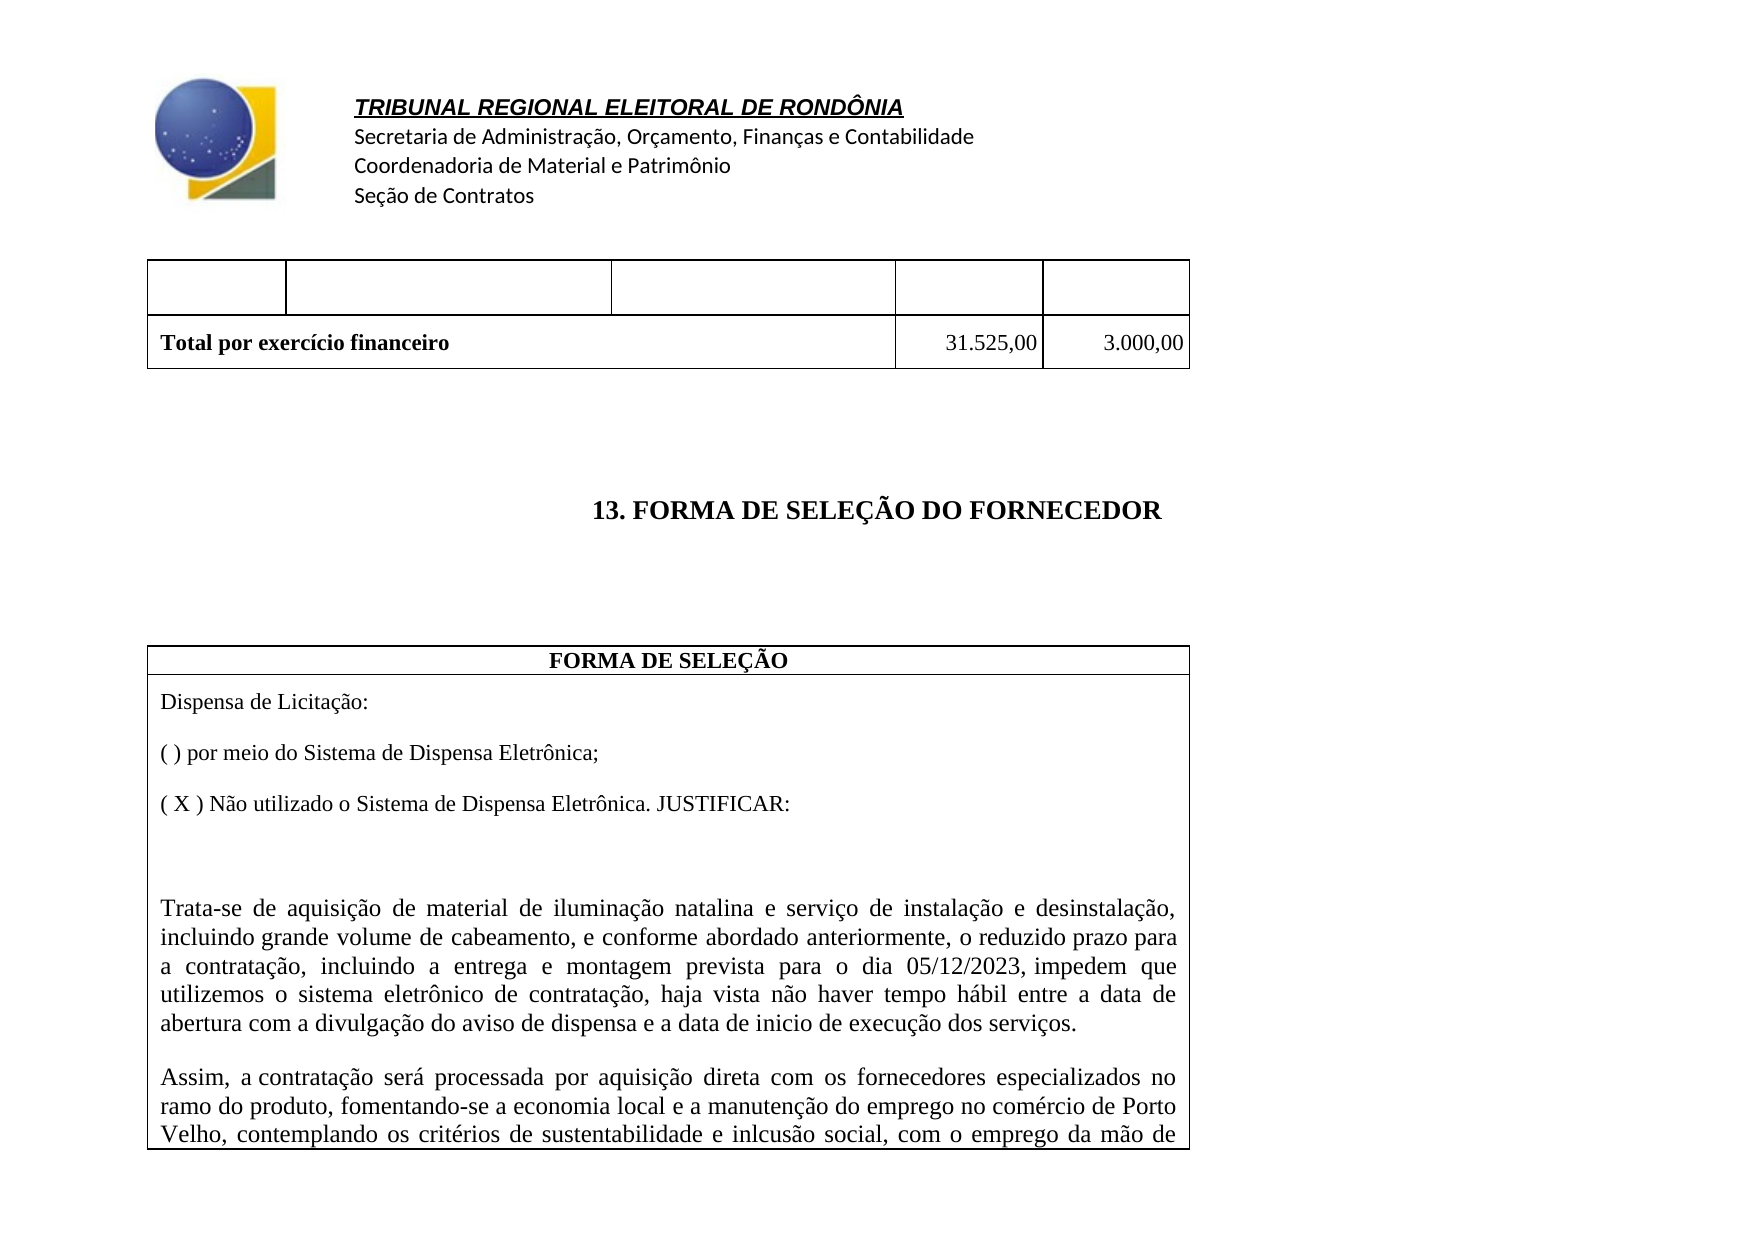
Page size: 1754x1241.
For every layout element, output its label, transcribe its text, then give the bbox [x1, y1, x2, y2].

table_cell Total por exercício financeiro [148, 316, 895, 367]
table_header FORMA DE SELEÇÃO [148, 647, 1189, 673]
table_cell Dispensa de Licitação: ( ) por meio do Sistema de Dispensa Eletrônica; ( X ) Não utilizado o Sistema de Dispensa Eletrônica. JUSTIFICAR: Trata-se de aquisição de material de iluminação natalina e serviço de instalação e desinstalação, incluindo grande volume de cabeamento, e conforme abordado anteriormente, o reduzido prazo para a contratação, incluindo a entrega e montagem prevista para o dia 05/12/2023, impedem que utilizemos o sistema eletrônico de contratação, haja vista não haver tempo hábil entre a data de abertura com a divulgação do aviso de dispensa e a data de inicio de execução dos serviços. Assim, a contratação será processada por aquisição direta com os fornecedores especializados no ramo do produto, fomentando-se a economia local e a manutenção do emprego no comércio de Porto Velho, contemplando os critérios de sustentabilidade e inlcusão social, com o emprego da mão de [148, 675, 1189, 1148]
text 13. FORMA DE SELEÇÃO DO FORNECEDOR [148, 494, 1606, 526]
table_cell [612, 261, 895, 314]
table_cell [896, 261, 1042, 314]
table_cell [287, 261, 611, 314]
table_cell [1044, 261, 1189, 314]
table_cell 3.000,00 [1044, 316, 1189, 367]
table_cell [148, 261, 285, 314]
table_cell 31.525,00 [896, 316, 1042, 367]
